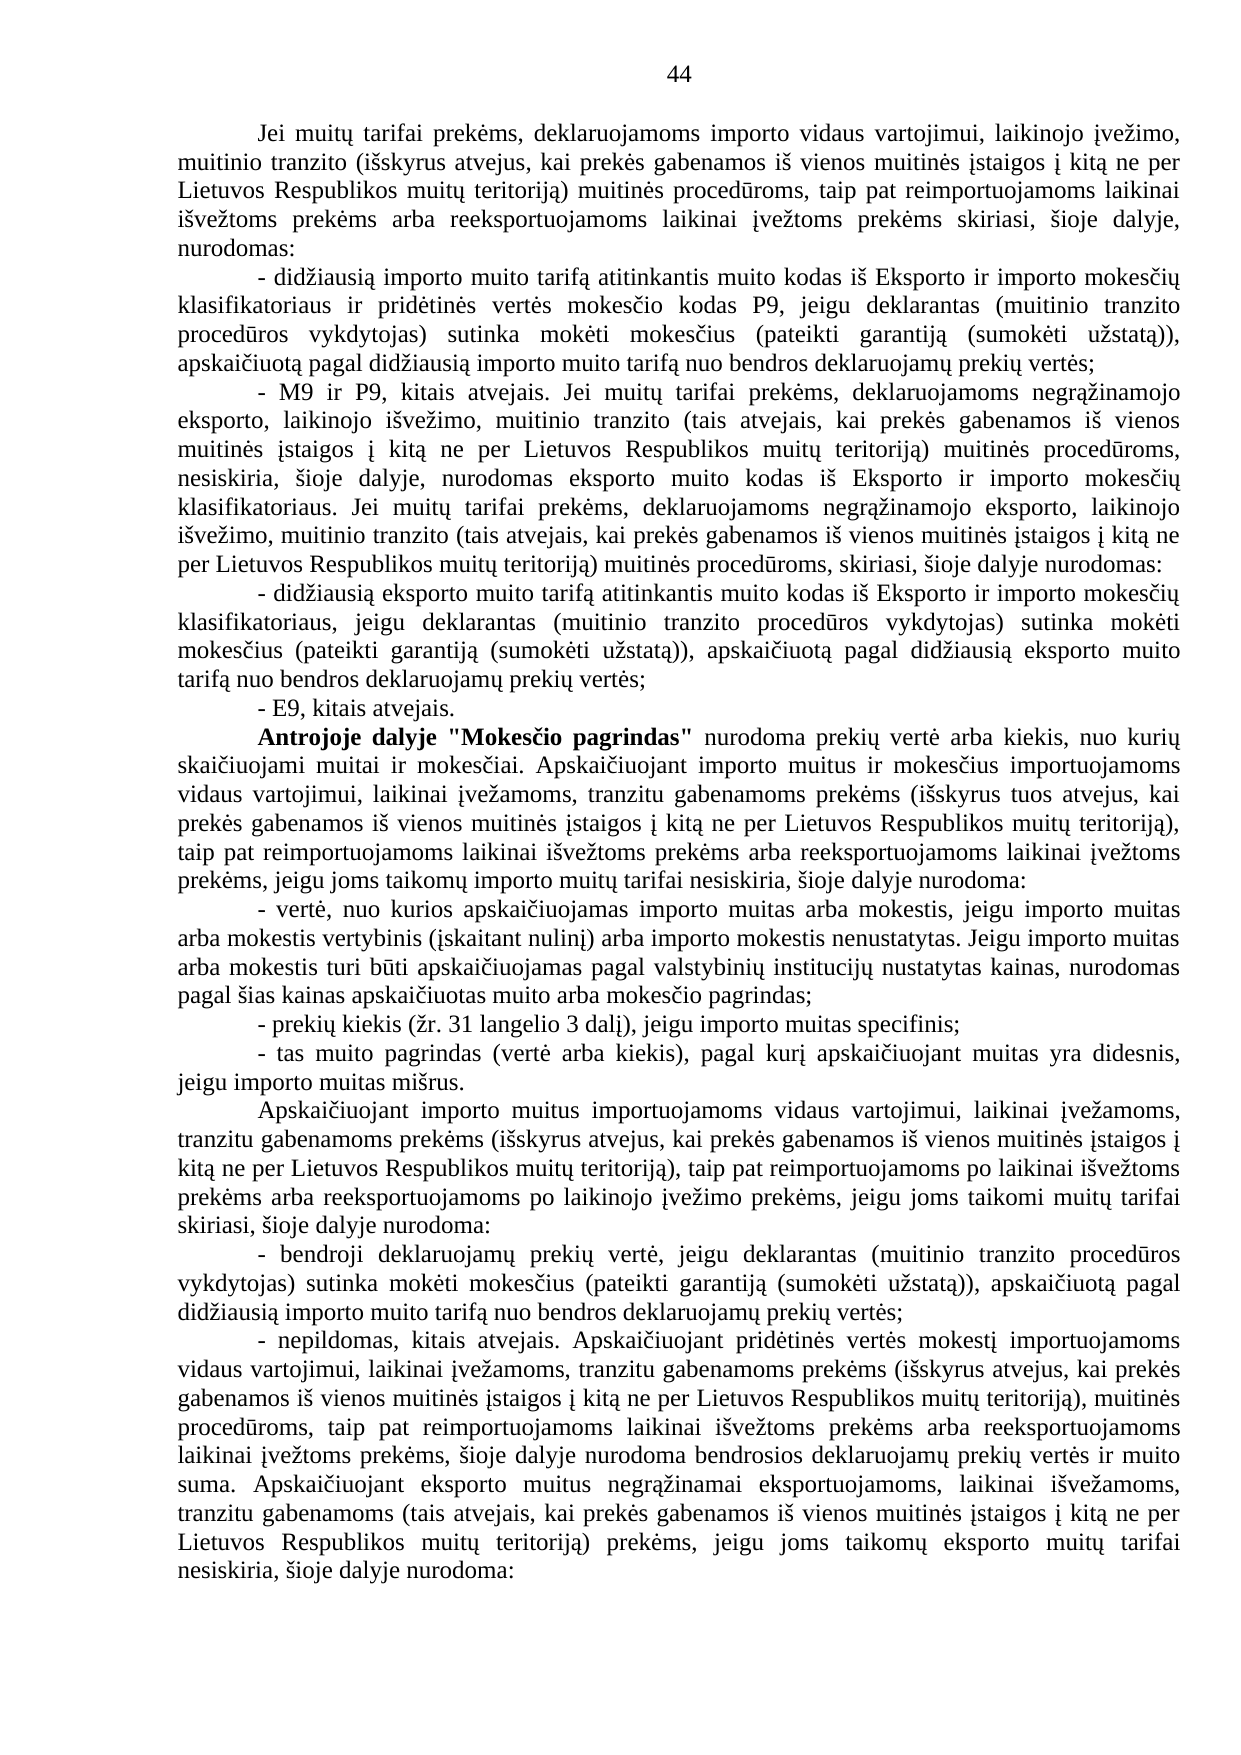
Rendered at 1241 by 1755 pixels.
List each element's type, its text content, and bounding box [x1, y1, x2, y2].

text Antrojoje dalyje "Mokesčio pagrindas" nurodoma prekių vertė arba kiekis, nuo kurių skaičiuojami muitai ir mokesčiai. Apskaičiuojant importo muitus ir mokesčius importuojamoms vidaus vartojimui, laikinai įvežamoms, tranzitu gabenamoms prekėms (išskyrus tuos atvejus, kai prekės gabenamos iš vienos muitinės įstaigos į kitą ne per Lietuvos Respublikos muitų teritoriją), taip pat reimportuojamoms laikinai išvežtoms prekėms arba reeksportuojamoms laikinai įvežtoms prekėms, jeigu joms taikomų importo muitų tarifai nesiskiria, šioje dalyje nurodoma: [177, 722, 1181, 894]
text - prekių kiekis (žr. 31 langelio 3 dalį), jeigu importo muitas specifinis; [177, 1009, 1181, 1038]
text - nepildomas, kitais atvejais. Apskaičiuojant pridėtinės vertės mokestį importuojamoms vidaus vartojimui, laikinai įvežamoms, tranzitu gabenamoms prekėms (išskyrus atvejus, kai prekės gabenamos iš vienos muitinės įstaigos į kitą ne per Lietuvos Respublikos muitų teritoriją), muitinės procedūroms, taip pat reimportuojamoms laikinai išvežtoms prekėms arba reeksportuojamoms laikinai įvežtoms prekėms, šioje dalyje nurodoma bendrosios deklaruojamų prekių vertės ir muito suma. Apskaičiuojant eksporto muitus negrąžinamai eksportuojamoms, laikinai išvežamoms, tranzitu gabenamoms (tais atvejais, kai prekės gabenamos iš vienos muitinės įstaigos į kitą ne per Lietuvos Respublikos muitų teritoriją) prekėms, jeigu joms taikomų eksporto muitų tarifai nesiskiria, šioje dalyje nurodoma: [177, 1326, 1181, 1584]
text - vertė, nuo kurios apskaičiuojamas importo muitas arba mokestis, jeigu importo muitas arba mokestis vertybinis (įskaitant nulinį) arba importo mokestis nenustatytas. Jeigu importo muitas arba mokestis turi būti apskaičiuojamas pagal valstybinių institucijų nustatytas kainas, nurodomas pagal šias kainas apskaičiuotas muito arba mokesčio pagrindas; [177, 894, 1181, 1009]
text - didžiausią eksporto muito tarifą atitinkantis muito kodas iš Eksporto ir importo mokesčių klasifikatoriaus, jeigu deklarantas (muitinio tranzito procedūros vykdytojas) sutinka mokėti mokesčius (pateikti garantiją (sumokėti užstatą)), apskaičiuotą pagal didžiausią eksporto muito tarifą nuo bendros deklaruojamų prekių vertės; [177, 578, 1181, 693]
text - tas muito pagrindas (vertė arba kiekis), pagal kurį apskaičiuojant muitas yra didesnis, jeigu importo muitas mišrus. [177, 1038, 1181, 1096]
text - E9, kitais atvejais. [177, 693, 1181, 722]
text Jei muitų tarifai prekėms, deklaruojamoms importo vidaus vartojimui, laikinojo įvežimo, muitinio tranzito (išskyrus atvejus, kai prekės gabenamos iš vienos muitinės įstaigos į kitą ne per Lietuvos Respublikos muitų teritoriją) muitinės procedūroms, taip pat reimportuojamoms laikinai išvežtoms prekėms arba reeksportuojamoms laikinai įvežtoms prekėms skiriasi, šioje dalyje, nurodomas: [177, 118, 1181, 262]
text - M9 ir P9, kitais atvejais. Jei muitų tarifai prekėms, deklaruojamoms negrąžinamojo eksporto, laikinojo išvežimo, muitinio tranzito (tais atvejais, kai prekės gabenamos iš vienos muitinės įstaigos į kitą ne per Lietuvos Respublikos muitų teritoriją) muitinės procedūroms, nesiskiria, šioje dalyje, nurodomas eksporto muito kodas iš Eksporto ir importo mokesčių klasifikatoriaus. Jei muitų tarifai prekėms, deklaruojamoms negrąžinamojo eksporto, laikinojo išvežimo, muitinio tranzito (tais atvejais, kai prekės gabenamos iš vienos muitinės įstaigos į kitą ne per Lietuvos Respublikos muitų teritoriją) muitinės procedūroms, skiriasi, šioje dalyje nurodomas: [177, 377, 1181, 578]
text Apskaičiuojant importo muitus importuojamoms vidaus vartojimui, laikinai įvežamoms, tranzitu gabenamoms prekėms (išskyrus atvejus, kai prekės gabenamos iš vienos muitinės įstaigos į kitą ne per Lietuvos Respublikos muitų teritoriją), taip pat reimportuojamoms po laikinai išvežtoms prekėms arba reeksportuojamoms po laikinojo įvežimo prekėms, jeigu joms taikomi muitų tarifai skiriasi, šioje dalyje nurodoma: [177, 1096, 1181, 1239]
text - didžiausią importo muito tarifą atitinkantis muito kodas iš Eksporto ir importo mokesčių klasifikatoriaus ir pridėtinės vertės mokesčio kodas P9, jeigu deklarantas (muitinio tranzito procedūros vykdytojas) sutinka mokėti mokesčius (pateikti garantiją (sumokėti užstatą)), apskaičiuotą pagal didžiausią importo muito tarifą nuo bendros deklaruojamų prekių vertės; [177, 262, 1181, 377]
text - bendroji deklaruojamų prekių vertė, jeigu deklarantas (muitinio tranzito procedūros vykdytojas) sutinka mokėti mokesčius (pateikti garantiją (sumokėti užstatą)), apskaičiuotą pagal didžiausią importo muito tarifą nuo bendros deklaruojamų prekių vertės; [177, 1239, 1181, 1326]
